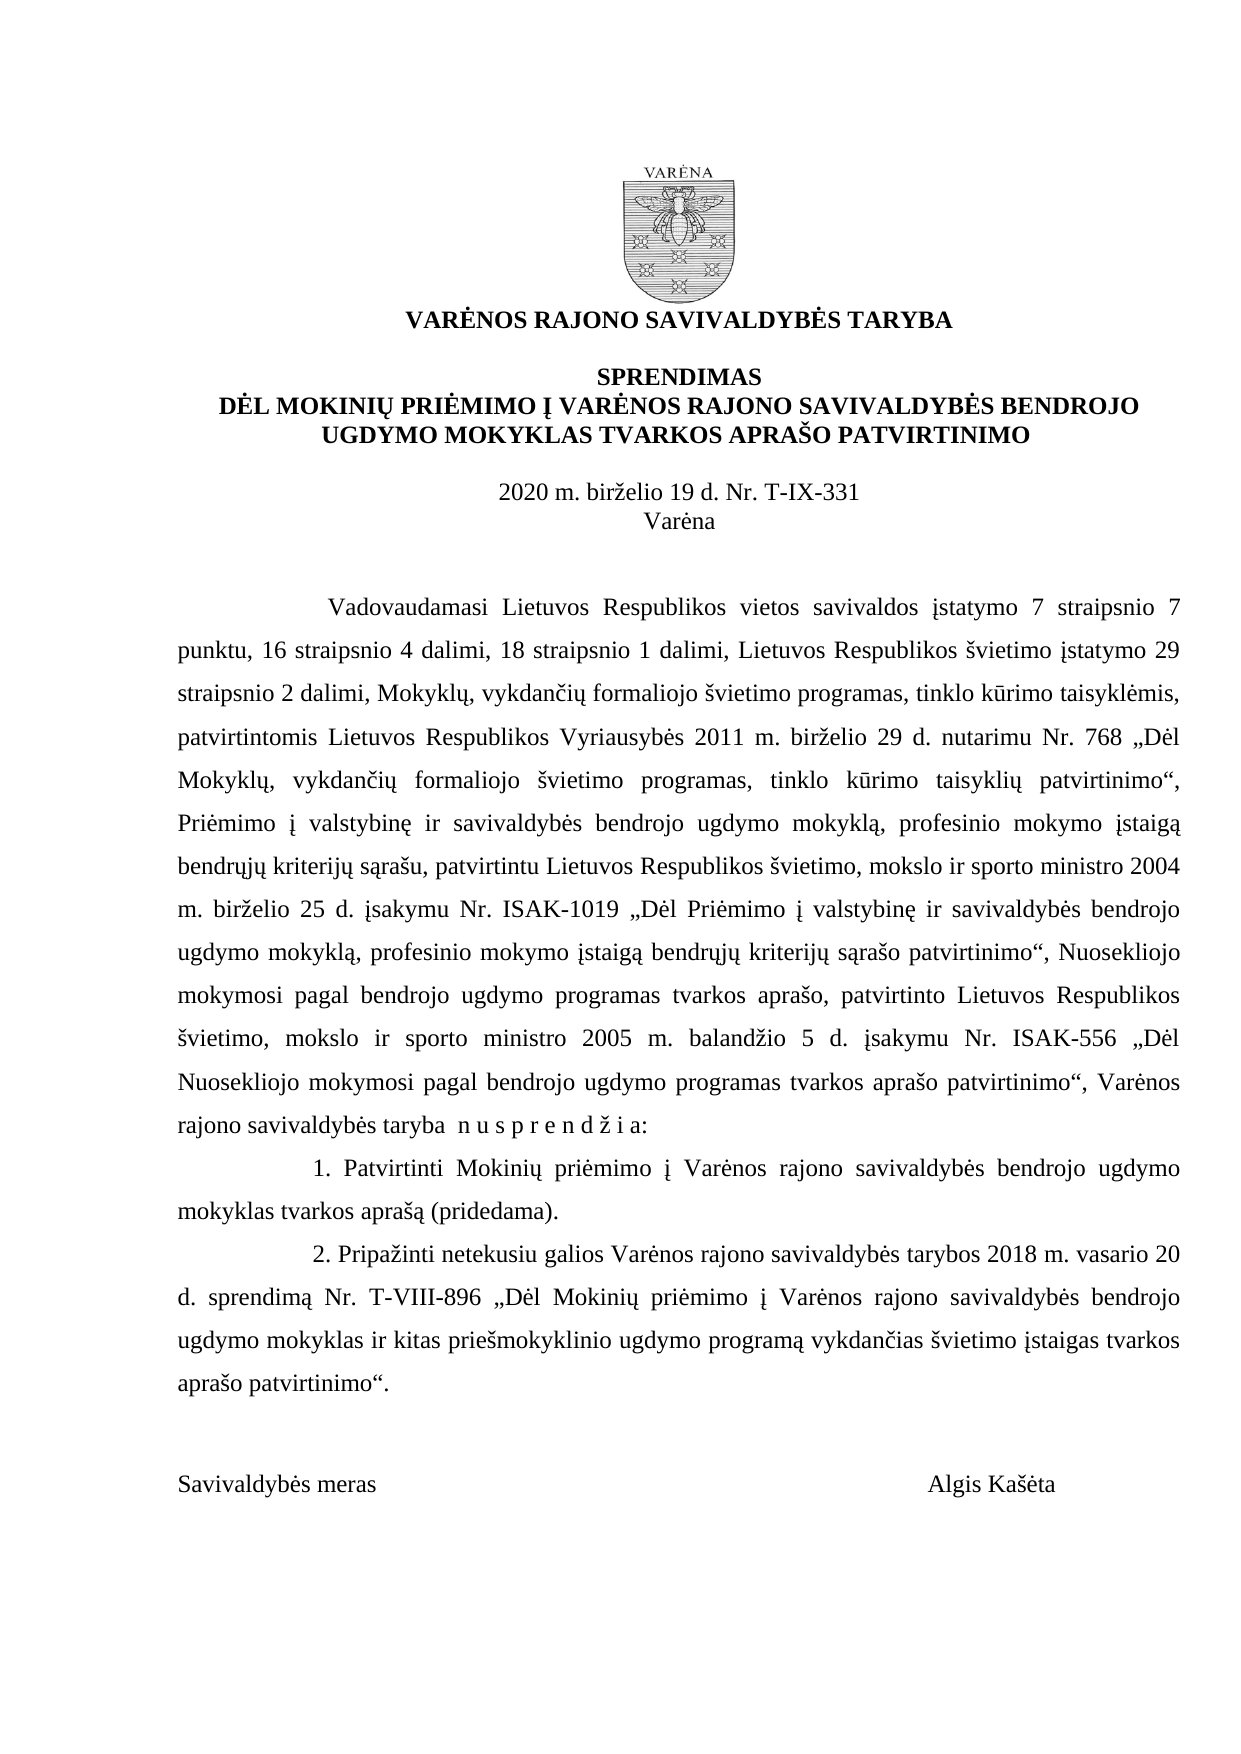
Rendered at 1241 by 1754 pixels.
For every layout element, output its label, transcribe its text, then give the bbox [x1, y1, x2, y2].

text Vadovaudamasi Lietuvos Respublikos vietos savivaldos įstatymo 7 straipsnio 7 punktu, 16 straipsnio 4 dalimi, 18 straipsnio 1 dalimi, Lietuvos Respublikos švietimo įstatymo 29 straipsnio 2 dalimi, Mokyklų, vykdančių formaliojo švietimo programas, tinklo kūrimo taisyklėmis, patvirtintomis Lietuvos Respublikos Vyriausybės 2011 m. birželio 29 d. nutarimu Nr. 768 „Dėl Mokyklų, vykdančių formaliojo švietimo programas, tinklo kūrimo taisyklių patvirtinimo“, Priėmimo į valstybinę ir savivaldybės bendrojo ugdymo mokyklą, profesinio mokymo įstaigą bendrųjų kriterijų sąrašu, patvirtintu Lietuvos Respublikos švietimo, mokslo ir sporto ministro 2004 m. birželio 25 d. įsakymu Nr. ISAK-1019 „Dėl Priėmimo į valstybinę ir savivaldybės bendrojo ugdymo mokyklą, profesinio mokymo įstaigą bendrųjų kriterijų sąrašo patvirtinimo“, Nuosekliojo mokymosi pagal bendrojo ugdymo programas tvarkos aprašo, patvirtinto Lietuvos Respublikos švietimo, mokslo ir sporto ministro 2005 m. balandžio 5 d. įsakymu Nr. ISAK-556 „Dėl Nuosekliojo mokymosi pagal bendrojo ugdymo programas tvarkos aprašo patvirtinimo“, Varėnos rajono savivaldybės taryba n u s p r e n d ž i a: [177, 592, 1181, 1138]
text 2. Pripažinti netekusiu galios Varėnos rajono savivaldybės tarybos 2018 m. vasario 20 d. sprendimą Nr. T-VIII-896 „Dėl Mokinių priėmimo į Varėnos rajono savivaldybės bendrojo ugdymo mokyklas ir kitas priešmokyklinio ugdymo programą vykdančias švietimo įstaigas tvarkos aprašo patvirtinimo“. [177, 1239, 1181, 1397]
text SPRENDIMAS [177, 362, 1181, 391]
text 2020 m. birželio 19 d. Nr. T-IX-331 [177, 477, 1181, 506]
text DĖL MOKINIŲ PRIĖMIMO Į VARĖNOS RAJONO SAVIVALDYBĖS BENDROJO UGDYMO MOKYKLAS TVARKOS APRAŠO PATVIRTINIMO [177, 391, 1181, 448]
text Savivaldybės meras Algis Kašėta [177, 1469, 1181, 1498]
text Varėna [177, 506, 1181, 535]
text VARĖNOS RAJONO SAVIVALDYBĖS TARYBA [177, 305, 1181, 333]
text 1. Patvirtinti Mokinių priėmimo į Varėnos rajono savivaldybės bendrojo ugdymo mokyklas tvarkos aprašą (pridedama). [177, 1153, 1181, 1225]
